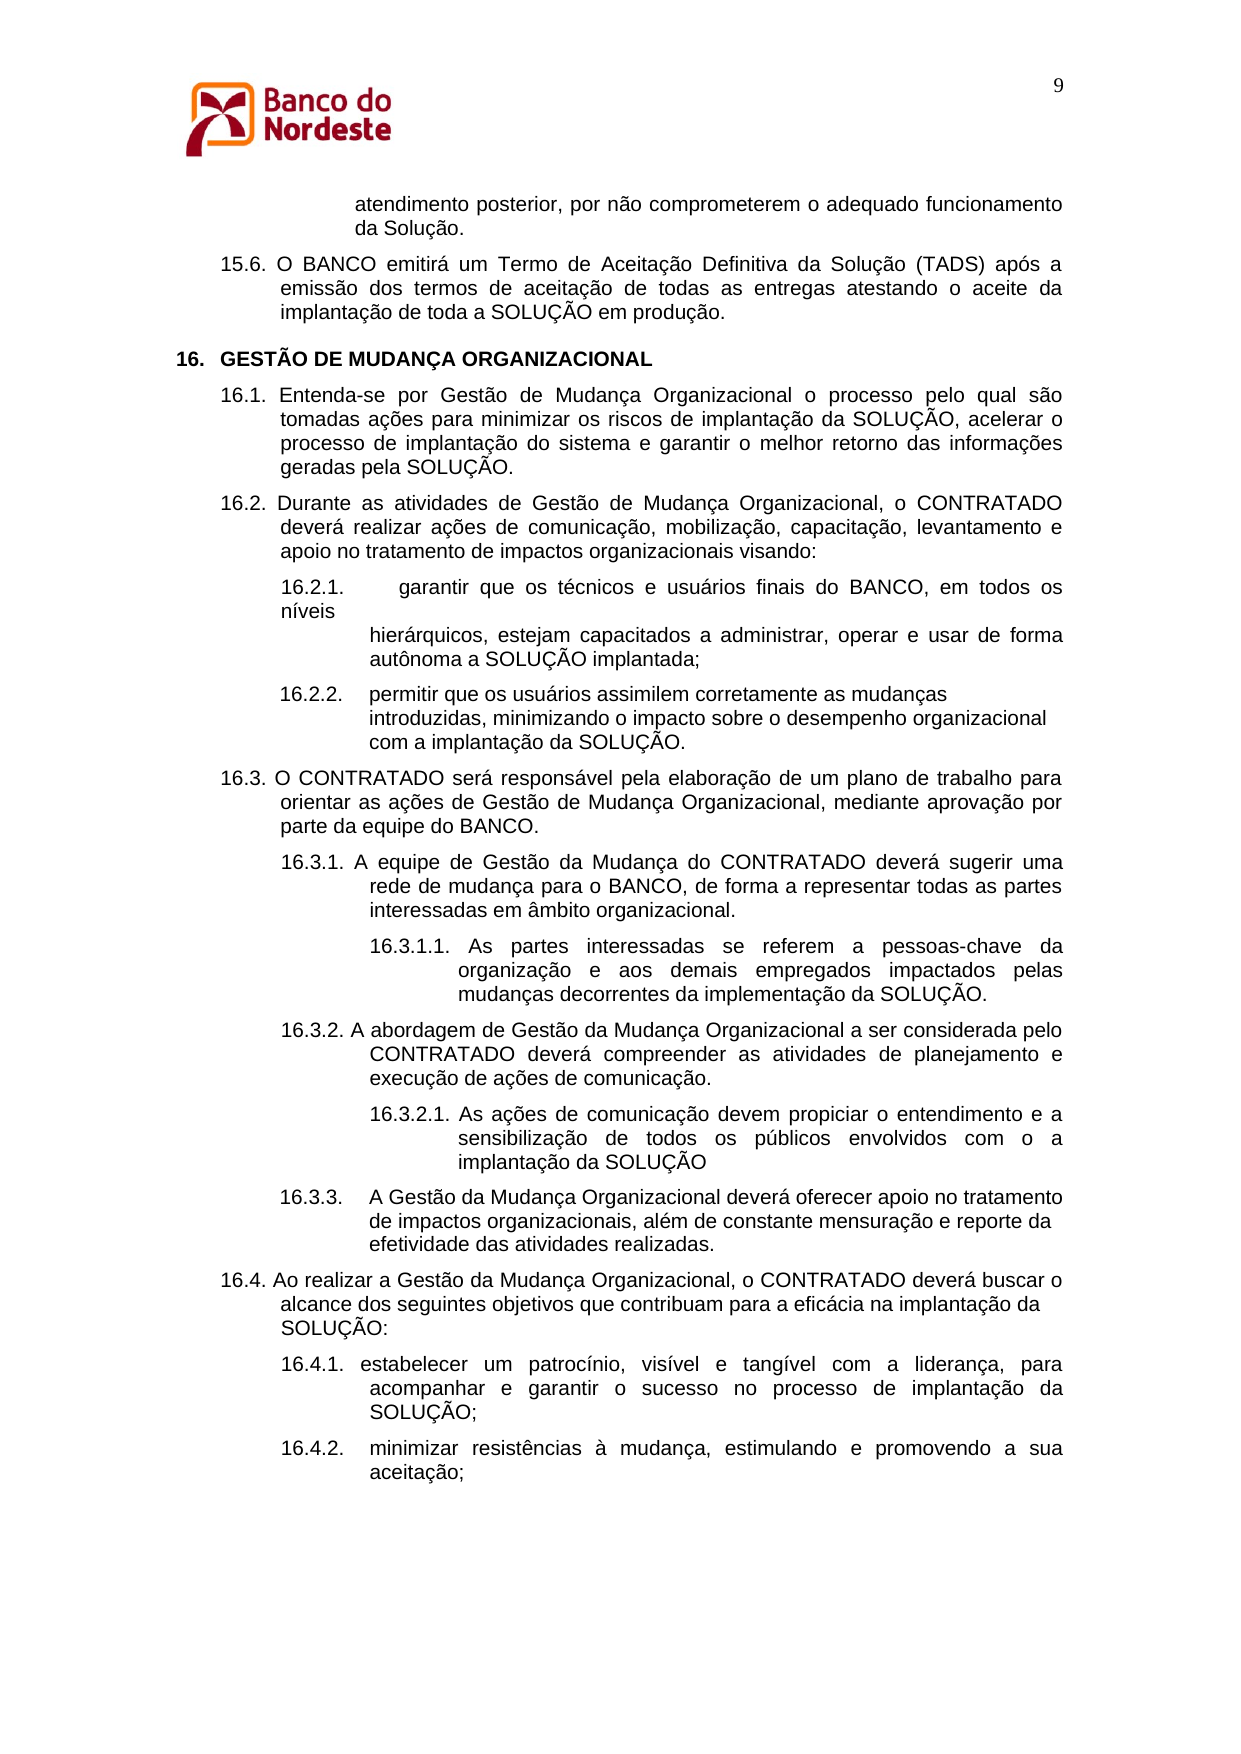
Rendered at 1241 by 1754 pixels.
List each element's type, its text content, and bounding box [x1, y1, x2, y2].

text 16.2. Durante as atividades de Gestão de Mudança Organizacional, o CONTRATADO deverá realizar ações de comunicação, mobilização, capacitação, levantamento e apoio no tratamento de impactos organizacionais visando: [220, 491, 1064, 563]
text 16.3.3. A Gestão da Mudança Organizacional deverá oferecer apoio no tratamento de impactos organizacionais, além de constante mensuração e reporte da efetividade das atividades realizadas. [279, 1186, 1064, 1256]
text 16.3.1. A equipe de Gestão da Mudança do CONTRATADO deverá sugerir uma rede de mudança para o BANCO, de forma a representar todas as partes interessadas em âmbito organizacional. [281, 850, 1064, 922]
text 16.4. Ao realizar a Gestão da Mudança Organizacional, o CONTRATADO deverá buscar o alcance dos seguintes objetivos que contribuam para a eficácia na implantação da [220, 1268, 1064, 1316]
text 16.4.1. estabelecer um patrocínio, visível e tangível com a liderança, para acompanhar e garantir o sucesso no processo de implantação da SOLUÇÃO; [281, 1352, 1064, 1424]
text 16.3.2.1. As ações de comunicação devem propiciar o entendimento e a sensibilização de todos os públicos envolvidos com o a implantação da SOLUÇÃO [369, 1102, 1064, 1173]
text 16.3.2. A abordagem de Gestão da Mudança Organizacional a ser considerada pelo CONTRATADO deverá compreender as atividades de planejamento e execução de ações de comunicação. [281, 1018, 1064, 1089]
picture [177, 73, 397, 163]
text 16.2.1. garantir que os técnicos e usuários finais do BANCO, em todos os níveis [281, 575, 1064, 623]
text 16.4.2. minimizar resistências à mudança, estimulando e promovendo a sua aceitação; [281, 1436, 1064, 1484]
text SOLUÇÃO: [281, 1316, 1064, 1340]
text 16.3. O CONTRATADO será responsável pela elaboração de um plano de trabalho para orientar as ações de Gestão de Mudança Organizacional, mediante aprovação por parte da equipe do BANCO. [220, 766, 1064, 838]
text 16.2.2. permitir que os usuários assimilem corretamente as mudanças introduzidas, minimizando o impacto sobre o desempenho organizacional com a implantação da SOLUÇÃO. [279, 683, 1064, 753]
text hierárquicos, estejam capacitados a administrar, operar e usar de forma autônoma a SOLUÇÃO implantada; [369, 623, 1064, 671]
text 15.6. O BANCO emitirá um Termo de Aceitação Definitiva da Solução (TADS) após a emissão dos termos de aceitação de todas as entregas atestando o aceite da implantação de toda a SOLUÇÃO em produção. [220, 252, 1064, 323]
text atendimento posterior, por não comprometerem o adequado funcionamento da Solução. [281, 192, 1064, 239]
text 16.1. Entenda-se por Gestão de Mudança Organizacional o processo pelo qual são tomadas ações para minimizar os riscos de implantação da SOLUÇÃO, acelerar o processo de implantação do sistema e garantir o melhor retorno das informações geradas pela SOLUÇÃO. [220, 383, 1064, 479]
subtitle GESTÃO DE MUDANÇA ORGANIZACIONAL [176, 348, 1064, 371]
text 16.3.1.1. As partes interessadas se referem a pessoas-chave da organização e aos demais empregados impactados pelas mudanças decorrentes da implementação da SOLUÇÃO. [369, 934, 1064, 1006]
